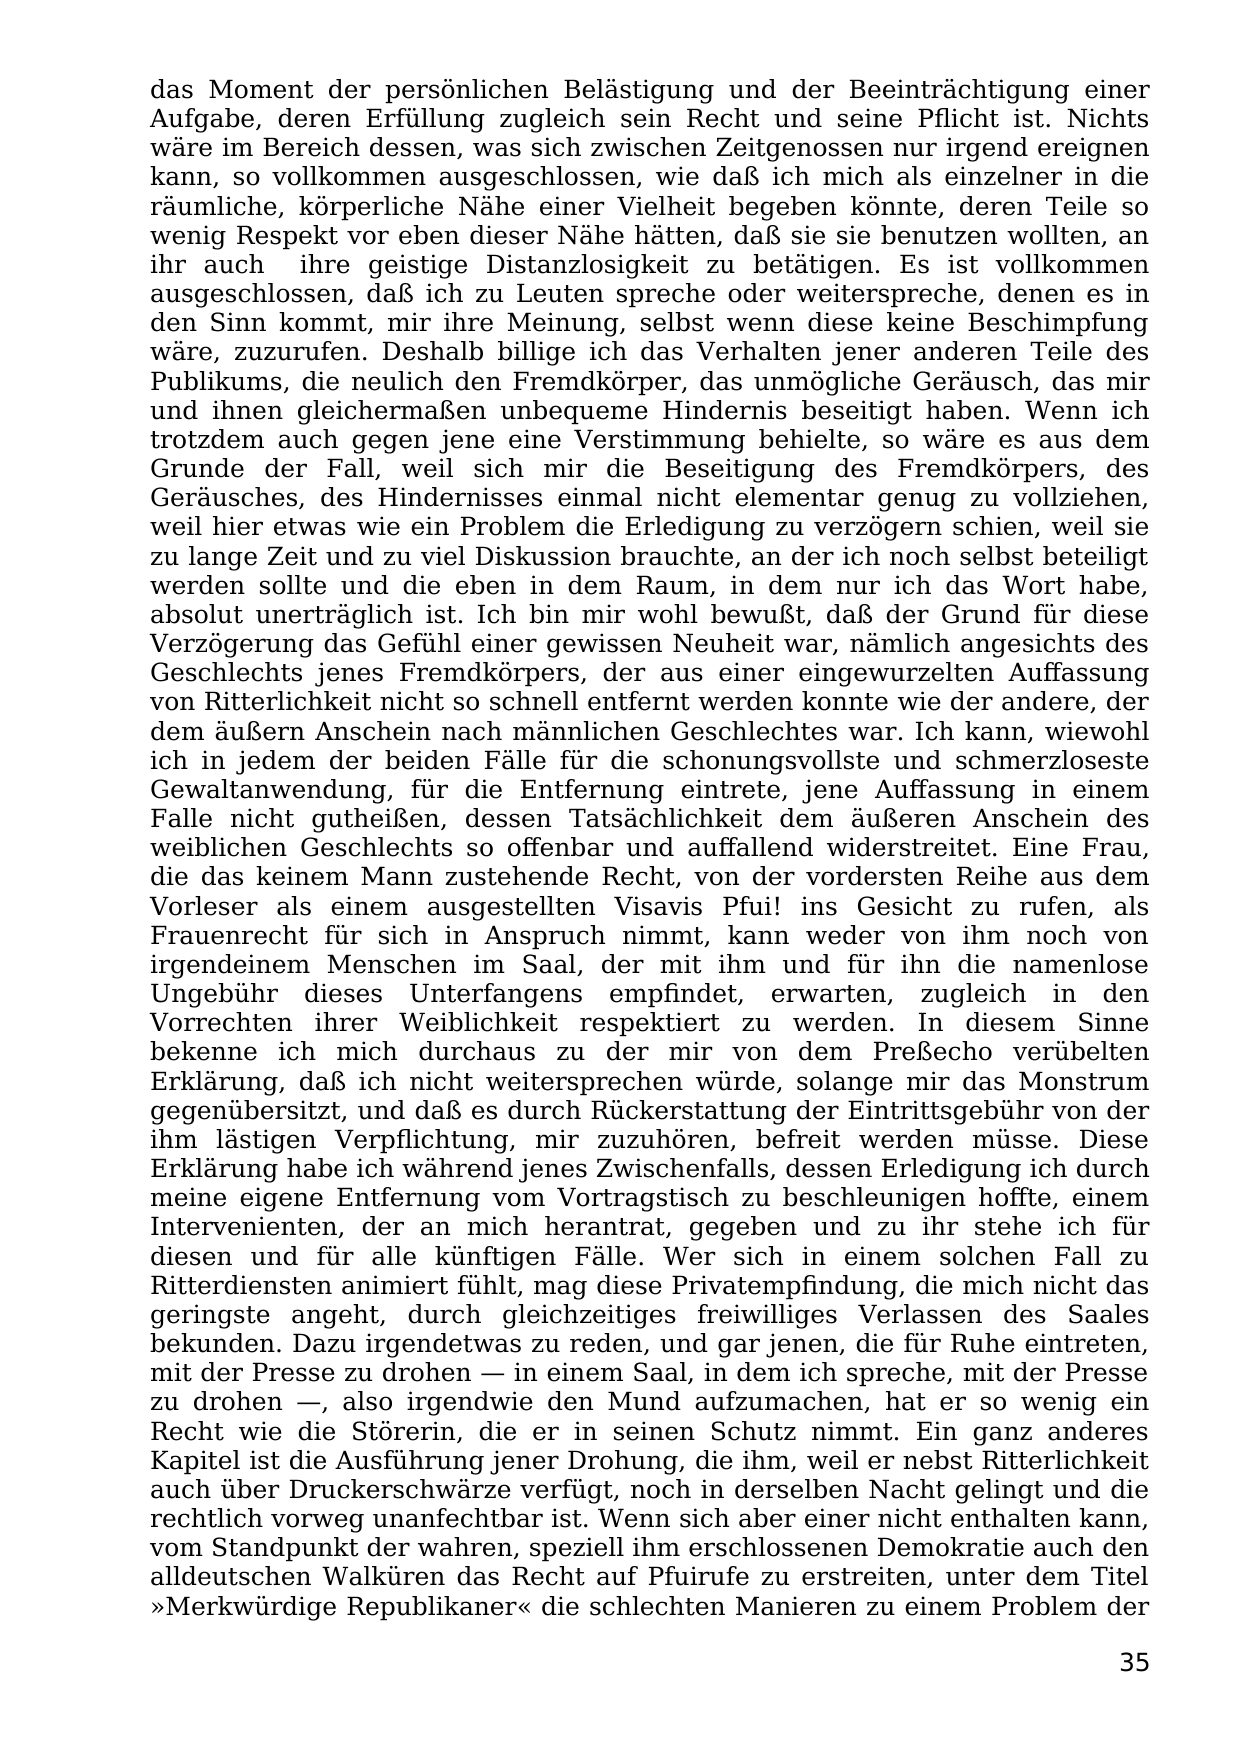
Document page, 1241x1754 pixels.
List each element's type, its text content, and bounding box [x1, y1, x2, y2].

text das Moment der persönlichen Belästigung und der Beeinträchtigung einer Aufgabe, deren Erfüllung zugleich sein Recht und seine Pflicht ist. Nichts wäre im Bereich dessen, was sich zwischen Zeitgenossen nur irgend ereignen kann, so vollkommen ausgeschlossen, wie daß ich mich als einzelner in die räumliche, körperliche Nähe einer Vielheit begeben könnte, deren Teile so wenig Respekt vor eben dieser Nähe hätten, daß sie sie benutzen wollten, an ihr auch ihre geistige Distanzlosigkeit zu betätigen. Es ist vollkommen ausgeschlossen, daß ich zu Leuten spreche oder weiterspreche, denen es in den Sinn kommt, mir ihre Meinung, selbst wenn diese keine Beschimpfung wäre, zuzurufen. Deshalb billige ich das Verhalten jener anderen Teile des Publikums, die neulich den Fremdkörper, das unmögliche Geräusch, das mir und ihnen gleichermaßen unbequeme Hindernis beseitigt haben. Wenn ich trotzdem auch gegen jene eine Verstimmung behielte, so wäre es aus dem Grunde der Fall, weil sich mir die Beseitigung des Fremdkörpers, des Geräusches, des Hindernisses einmal nicht elementar genug zu vollziehen, weil hier etwas wie ein Problem die Erledigung zu verzögern schien, weil sie zu lange Zeit und zu viel Diskussion brauchte, an der ich noch selbst beteiligt werden sollte und die eben in dem Raum, in dem nur ich das Wort habe, absolut unerträglich ist. Ich bin mir wohl bewußt, daß der Grund für diese Verzögerung das Gefühl einer gewissen Neuheit war, nämlich angesichts des Geschlechts jenes Fremdkörpers, der aus einer eingewurzelten Auffassung von Ritterlichkeit nicht so schnell entfernt werden konnte wie der andere, der dem äußern Anschein nach männlichen Geschlechtes war. Ich kann, wiewohl ich in jedem der beiden Fälle für die schonungsvollste und schmerzloseste Gewaltanwendung, für die Entfernung eintrete, jene Auffassung in einem Falle nicht gutheißen, dessen Tatsächlichkeit dem äußeren Anschein des weiblichen Geschlechts so offenbar und auffallend widerstreitet. Eine Frau, die das keinem Mann zustehende Recht, von der vordersten Reihe aus dem Vorleser als einem ausgestellten Visavis Pfui! ins Gesicht zu rufen, als Frauenrecht für sich in Anspruch nimmt, kann weder von ihm noch von irgendeinem Menschen im Saal, der mit ihm und für ihn die namenlose Ungebühr dieses Unterfangens empfindet, erwarten, zugleich in den Vorrechten ihrer Weiblichkeit respektiert zu werden. In diesem Sinne bekenne ich mich durchaus zu der mir von dem Preßecho verübelten Erklärung, daß ich nicht weitersprechen würde, solange mir das Monstrum gegenübersitzt, und daß es durch Rückerstattung der Eintrittsgebühr von der ihm lästigen Verpflichtung, mir zuzuhören, befreit werden müsse. Diese Erklärung habe ich während jenes Zwischenfalls, dessen Erledigung ich durch meine eigene Entfernung vom Vortragstisch zu beschleunigen hoffte, einem Intervenienten, der an mich herantrat, gegeben und zu ihr stehe ich für diesen und für alle künftigen Fälle. Wer sich in einem solchen Fall zu Ritterdiensten animiert fühlt, mag diese Privatempfindung, die mich nicht das geringste angeht, durch gleichzeitiges freiwilliges Verlassen des Saales bekunden. Dazu irgendetwas zu reden, und gar jenen, die für Ruhe eintreten, mit der Presse zu drohen — in einem Saal, in dem ich spreche, mit der Presse zu drohen —, also irgendwie den Mund aufzumachen, hat er so wenig ein Recht wie die Störerin, die er in seinen Schutz nimmt. Ein ganz anderes Kapitel ist die Ausführung jener Drohung, die ihm, weil er nebst Ritterlichkeit auch über Druckerschwärze verfügt, noch in derselben Nacht gelingt und die rechtlich vorweg unanfechtbar ist. Wenn sich aber einer nicht enthalten kann, vom Standpunkt der wahren, speziell ihm erschlossenen Demokratie auch den alldeutschen Walküren das Recht auf Pfuirufe zu erstreiten, unter dem Titel »Merkwürdige Republikaner« die schlechten Manieren zu einem Problem der [150, 75, 1151, 1621]
